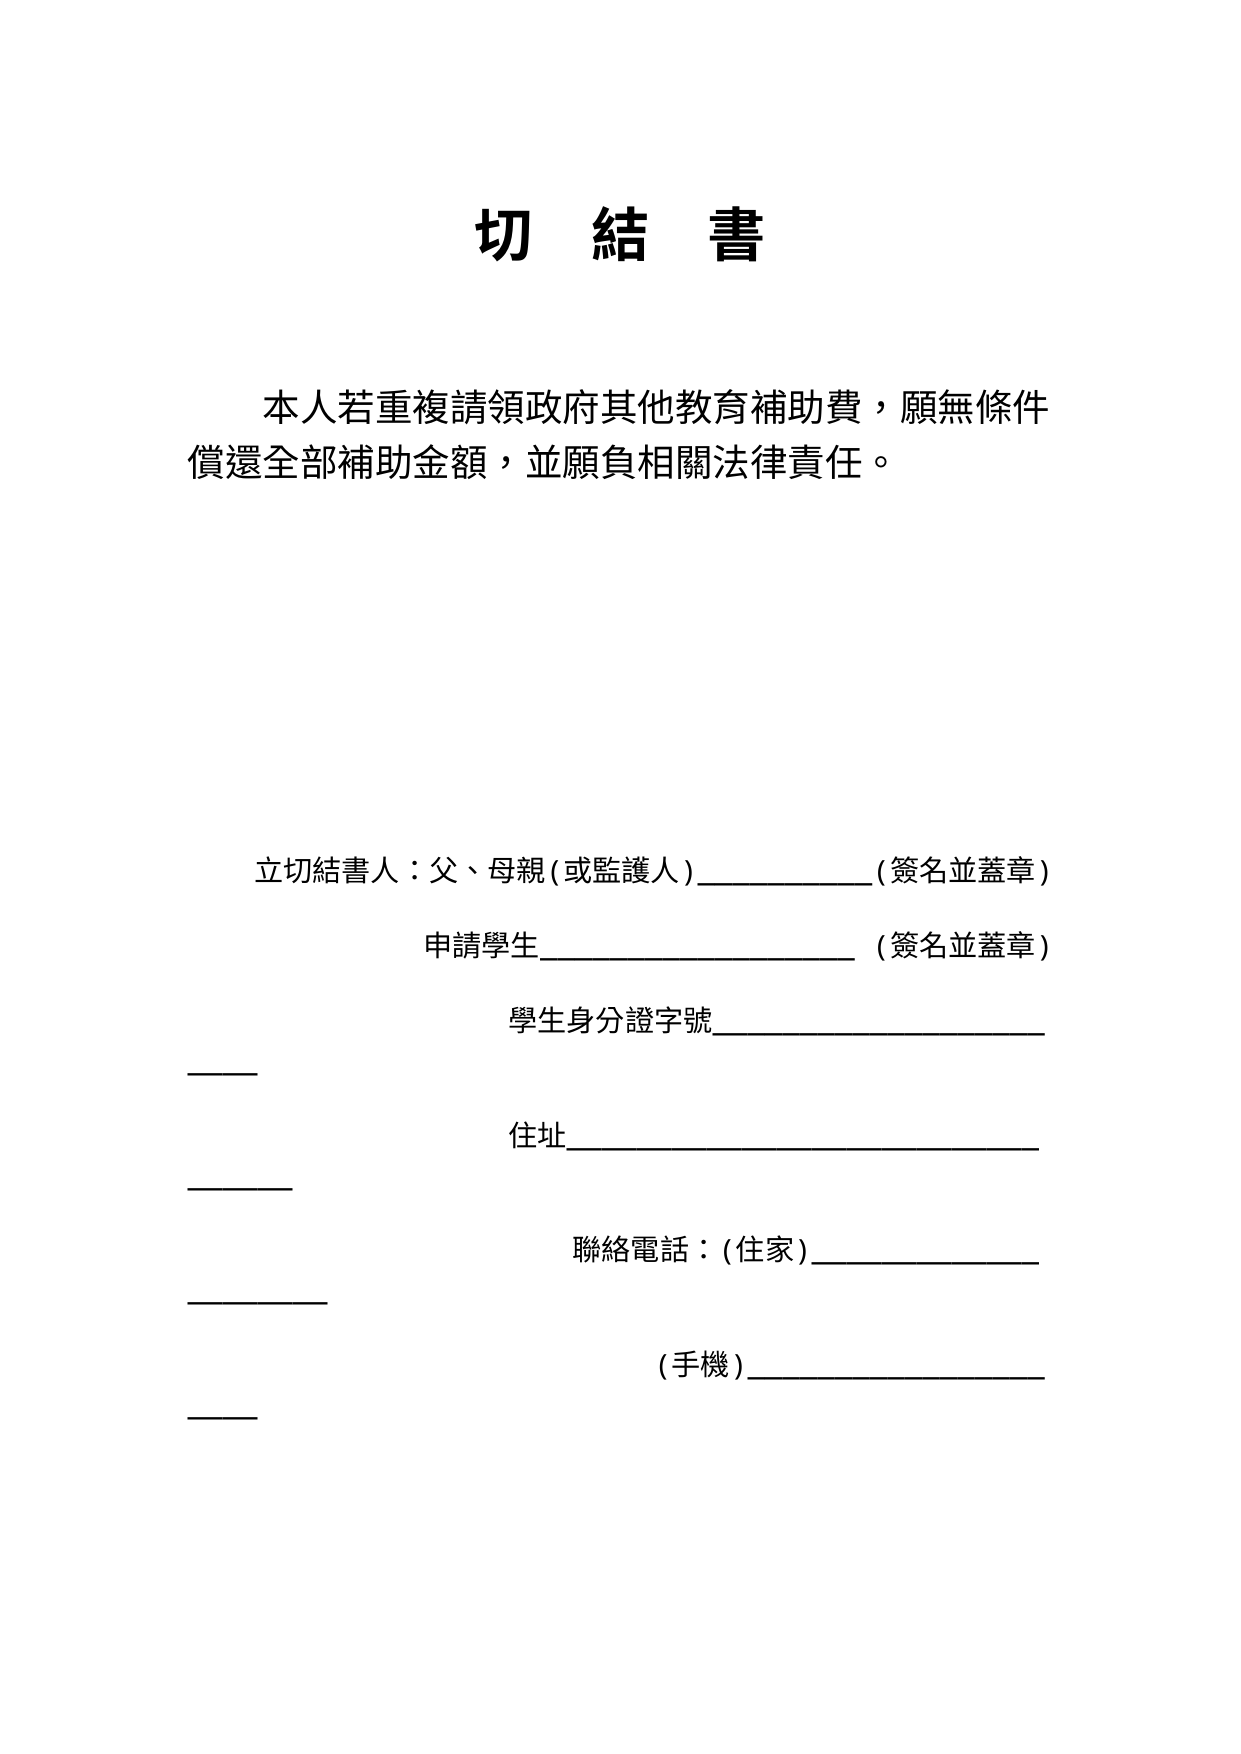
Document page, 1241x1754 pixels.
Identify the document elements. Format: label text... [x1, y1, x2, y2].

text 切 結 書 [187, 158, 1053, 283]
text 聯絡電話：(住家)_____________________ [187, 1227, 1053, 1309]
text 申請學生__________________ (簽名並蓋章) [187, 923, 1053, 965]
text 本人若重複請領政府其他教育補助費，願無條件償還全部補助金額，並願負相關法律責任。 [187, 378, 1053, 487]
text 住址_________________________________ [187, 1112, 1053, 1194]
text 立切結書人：父、母親(或監護人)__________(簽名並蓋章) [187, 848, 1053, 890]
text (手機)_____________________ [187, 1342, 1053, 1424]
text 學生身分證字號_______________________ [187, 998, 1053, 1080]
